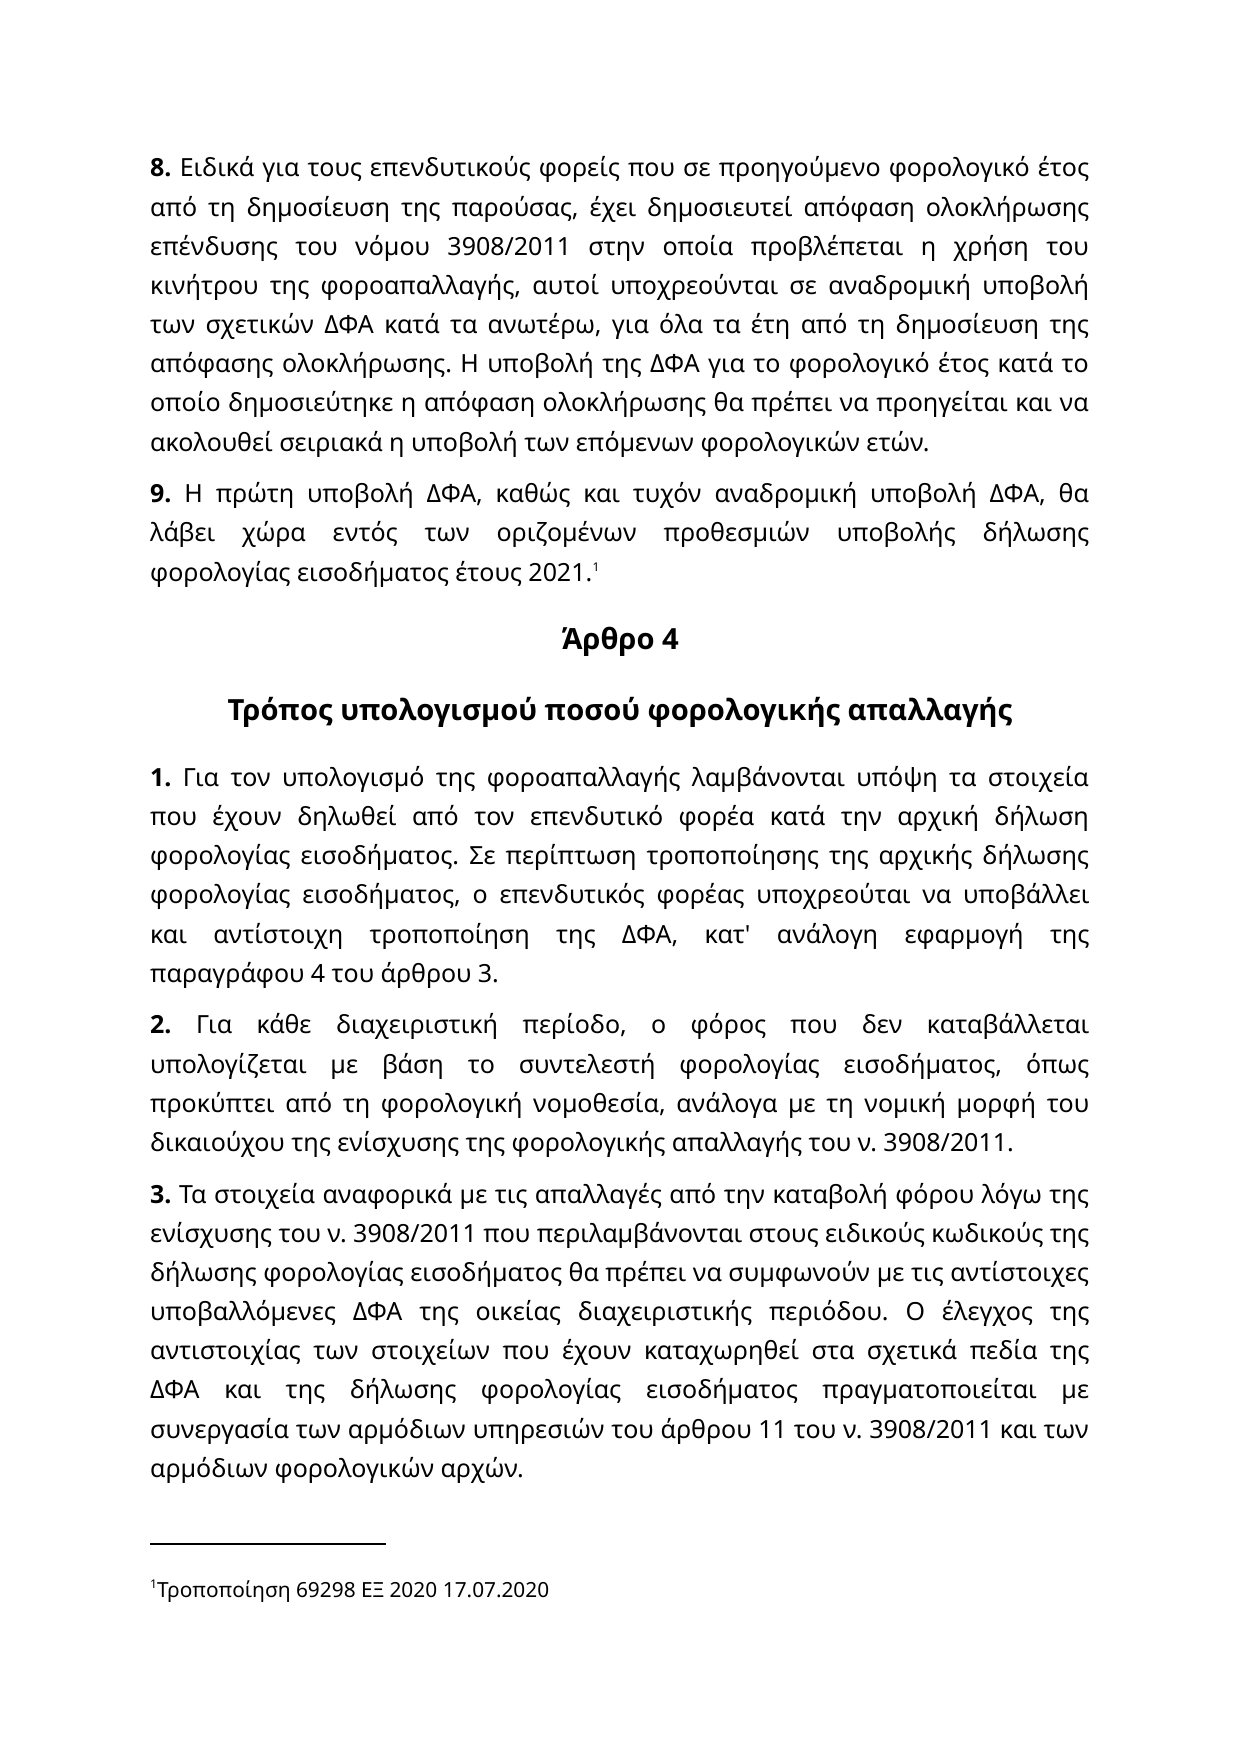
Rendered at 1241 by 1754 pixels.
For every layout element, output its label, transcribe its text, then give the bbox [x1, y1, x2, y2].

text 2. Για κάθε διαχειριστική περίοδο, ο φόρος που δεν καταβάλλεται υπολογίζεται με βάση το συντελεστή φορολογίας εισοδήματος, όπως προκύπτει από τη φορολογική νομοθεσία, ανάλογα με τη νομική μορφή του δικαιούχου της ενίσχυσης της φορολογικής απαλλαγής του ν. 3908/2011. [150, 1007, 1090, 1159]
text 3. Τα στοιχεία αναφορικά με τις απαλλαγές από την καταβολή φόρου λόγω της ενίσχυσης του ν. 3908/2011 που περιλαμβάνονται στους ειδικούς κωδικούς της δήλωσης φορολογίας εισοδήματος θα πρέπει να συμφωνούν με τις αντίστοιχες υποβαλλόμενες ΔΦΑ της οικείας διαχειριστικής περιόδου. Ο έλεγχος της αντιστοιχίας των στοιχείων που έχουν καταχωρηθεί στα σχετικά πεδία της ΔΦΑ και της δήλωσης φορολογίας εισοδήματος πραγματοποιείται με συνεργασία των αρμόδιων υπηρεσιών του άρθρου 11 του ν. 3908/2011 και των αρμόδιων φορολογικών αρχών. [150, 1176, 1090, 1484]
text 9. Η πρώτη υποβολή ΔΦΑ, καθώς και τυχόν αναδρομική υποβολή ΔΦΑ, θα λάβει χώρα εντός των οριζομένων προθεσμιών υποβολής δήλωσης φορολογίας εισοδήματος έτους 2021. [150, 476, 1090, 588]
text Τροποποίηση 69298 ΕΞ 2020 17.07.2020 [150, 1576, 1090, 1604]
text 1. Για τον υπολογισμό της φοροαπαλλαγής λαμβάνονται υπόψη τα στοιχεία που έχουν δηλωθεί από τον επενδυτικό φορέα κατά την αρχική δήλωση φορολογίας εισοδήματος. Σε περίπτωση τροποποίησης της αρχικής δήλωσης φορολογίας εισοδήματος, ο επενδυτικός φορέας υποχρεούται να υποβάλλει και αντίστοιχη τροποποίηση της ΔΦΑ, κατ' ανάλογη εφαρμογή της παραγράφου 4 του άρθρου 3. [150, 759, 1090, 989]
text 8. Ειδικά για τους επενδυτικούς φορείς που σε προηγούμενο φορολογικό έτος από τη δημοσίευση της παρούσας, έχει δημοσιευτεί απόφαση ολοκλήρωσης επένδυσης του νόμου 3908/2011 στην οποία προβλέπεται η χρήση του κινήτρου της φοροαπαλλαγής, αυτοί υποχρεούνται σε αναδρομική υποβολή των σχετικών ΔΦΑ κατά τα ανωτέρω, για όλα τα έτη από τη δημοσίευση της απόφασης ολοκλήρωσης. Η υποβολή της ΔΦΑ για το φορολογικό έτος κατά το οποίο δημοσιεύτηκε η απόφαση ολοκλήρωσης θα πρέπει να προηγείται και να ακολουθεί σειριακά η υποβολή των επόμενων φορολογικών ετών. [150, 150, 1090, 458]
subtitle Άρθρο 4 [150, 618, 1090, 658]
subtitle Τρόπος υπολογισμού ποσού φορολογικής απαλλαγής [150, 689, 1090, 729]
